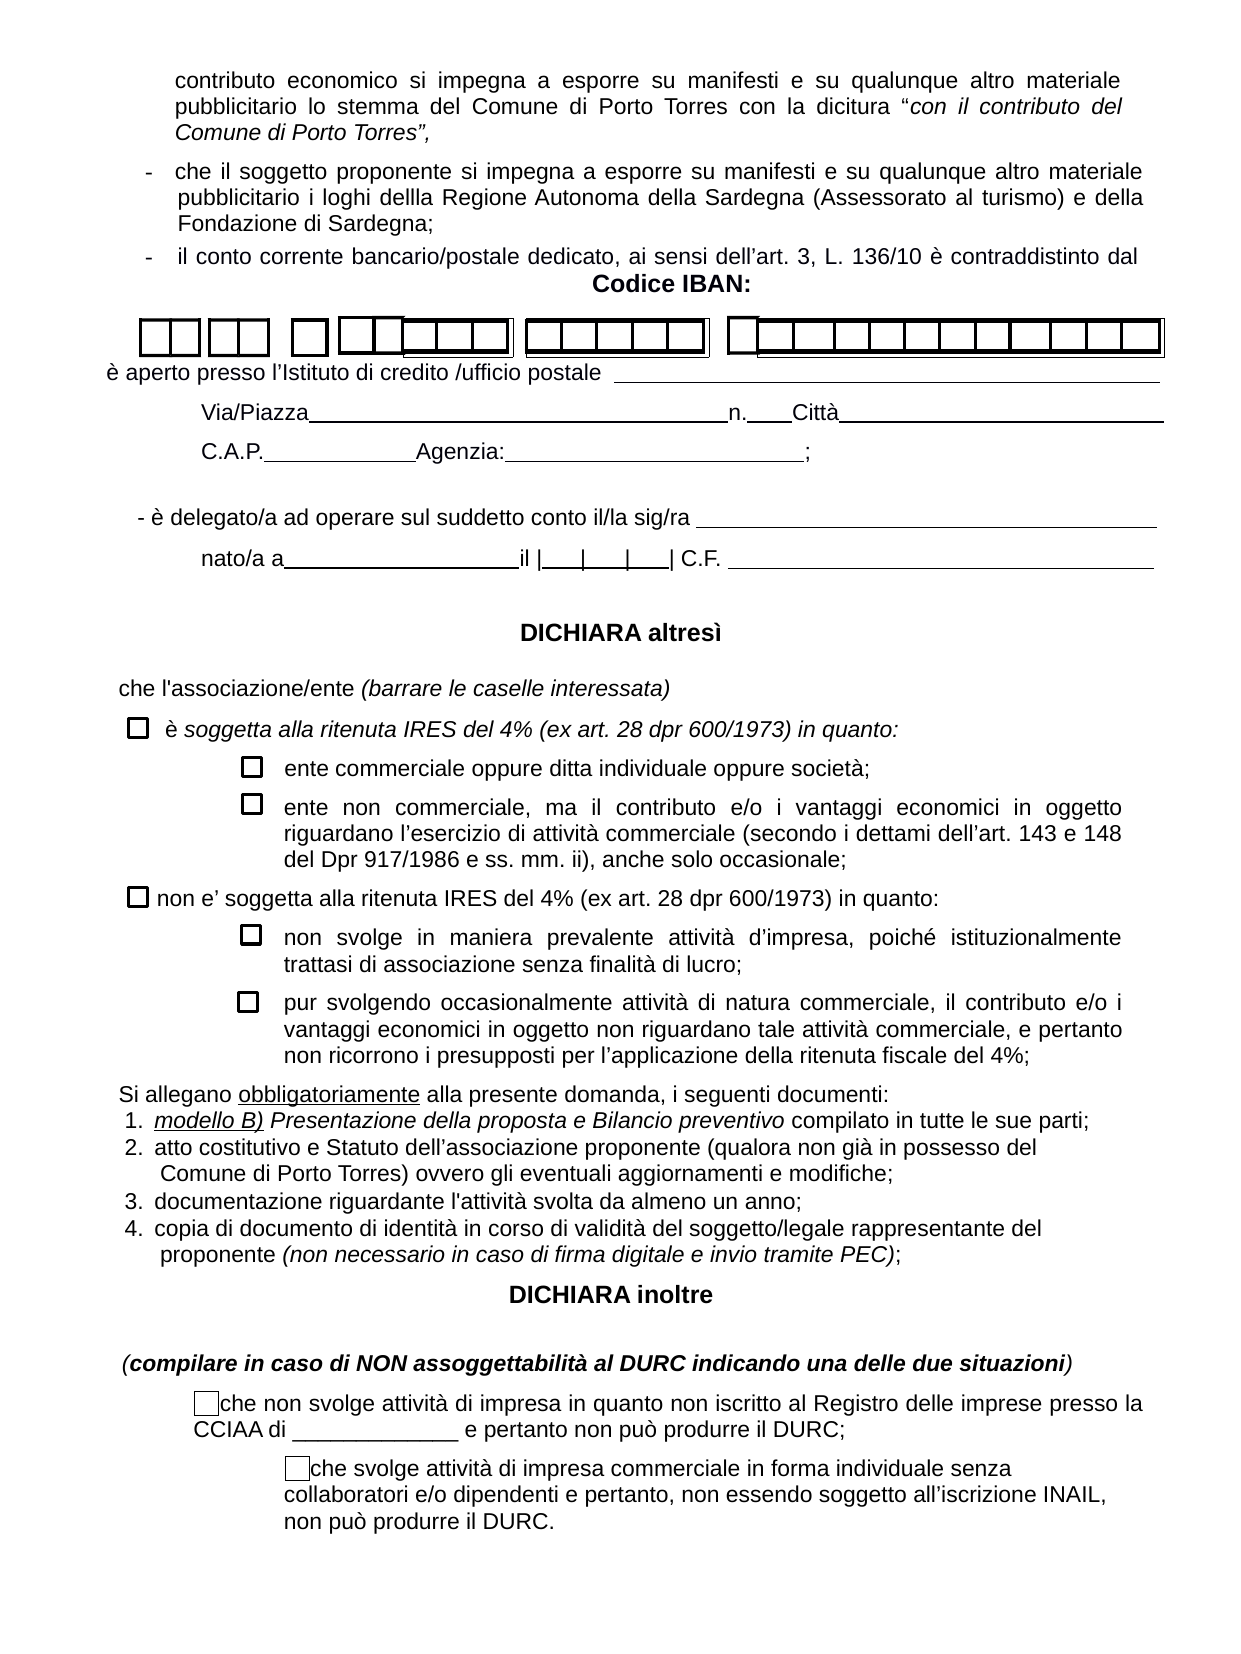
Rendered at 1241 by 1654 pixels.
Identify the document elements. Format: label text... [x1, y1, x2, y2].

table_header [977, 323, 1008, 349]
table_header [941, 323, 974, 349]
table_header [1052, 323, 1085, 349]
text Si allegano obbligatoriamente alla presente domanda, i seguenti documenti: [118, 1081, 1144, 1107]
table_header [906, 323, 938, 349]
table_header [871, 323, 903, 349]
table_header [438, 323, 471, 349]
text è aperto presso l’Istituto di credito /ufficio postale [106, 332, 1144, 385]
text C.A.P. Agenzia: ; [201, 438, 1144, 464]
text ente commerciale oppure ditta individuale oppure società; [284, 755, 1144, 781]
subtitle Codice IBAN: [199, 269, 1144, 298]
table_header [795, 323, 833, 349]
list che il soggetto proponente si impegna a esporre su manifesti e su qualunque altro materiale pubblicitario i loghi dellla Regione Autonoma della Sardegna (Assessorato al turismo) e della Fondazione di Sardegna; [145, 158, 1144, 237]
text non e’ soggetta alla ritenuta IRES del 4% (ex art. 28 dpr 600/1973) in quanto: [157, 885, 1144, 912]
subtitle DICHIARA altresì [295, 618, 947, 647]
table_header [404, 323, 435, 349]
text pur svolgendo occasionalmente attività di natura commerciale, il contributo e/o i vantaggi economici in oggetto non riguardano tale attività commerciale, e pertanto non ricorrono i presupposti per l’applicazione della ritenuta fiscale del 4%; [284, 989, 1123, 1068]
text che svolge attività di impresa commerciale in forma individuale senza collaboratori e/o dipendenti e pertanto, non essendo soggetto all’iscrizione INAIL, non può produrre il DURC. [284, 1455, 1123, 1534]
list documentazione riguardante l'attività svolta da almeno un anno; [124, 1186, 1144, 1215]
list contributo economico si impegna a esporre su manifesti e su qualunque altro materiale pubblicitario lo stemma del Comune di Porto Torres con la dicitura “con il contributo del Comune di Porto Torres”, [137, 67, 1122, 146]
table_header [1088, 323, 1120, 349]
list - è delegato/a ad operare sul suddetto conto il/la sig/ra [137, 504, 1144, 530]
text è soggetta alla ritenuta IRES del 4% (ex art. 28 dpr 600/1973) in quanto: [165, 716, 1144, 742]
text Via/Piazza n. Città [201, 398, 1144, 425]
table_header [634, 323, 666, 349]
text che l'associazione/ente (barrare le caselle interessata) [118, 675, 1144, 702]
table_header [528, 323, 560, 349]
table_header [1012, 323, 1049, 349]
text DICHIARA inoltre [106, 1280, 1123, 1309]
list atto costitutivo e Statuto dell’associazione proponente (qualora non già in possesso del Comune di Porto Torres) ovvero gli eventuali aggiornamenti e modifiche; [124, 1134, 1122, 1186]
text nato/a a il | | | | C.F. [201, 544, 1144, 571]
text ente non commerciale, ma il contributo e/o i vantaggi economici in oggetto riguardano l’esercizio di attività commerciale (secondo i dettami dell’art. 143 e 148 del Dpr 917/1986 e ss. mm. ii), anche solo occasionale; [284, 794, 1123, 873]
table_header [669, 323, 702, 349]
text (compilare in caso di NON assoggettabilità al DURC indicando una delle due situazioni) [50, 1350, 1144, 1377]
text non svolge in maniera prevalente attività d’impresa, poiché istituzionalmente trattasi di associazione senza finalità di lucro; [284, 924, 1122, 977]
table_header [598, 323, 631, 349]
text che non svolge attività di impresa in quanto non iscritto al Registro delle imprese presso la CCIAA di _____________ e pertanto non può produrre il DURC; [193, 1390, 1144, 1442]
list modello B) Presentazione della proposta e Bilancio preventivo compilato in tutte le sue parti; [124, 1107, 1144, 1134]
table_header [1123, 323, 1158, 349]
list il conto corrente bancario/postale dedicato, ai sensi dell’art. 3, L. 136/10 è contraddistinto dal [145, 243, 1144, 269]
list copia di documento di identità in corso di validità del soggetto/legale rappresentante del proponente (non necessario in caso di firma digitale e invio tramite PEC); [124, 1215, 1122, 1268]
table_header [836, 323, 868, 349]
table_header [563, 323, 595, 349]
table_header [759, 323, 792, 349]
table_header [474, 323, 506, 349]
